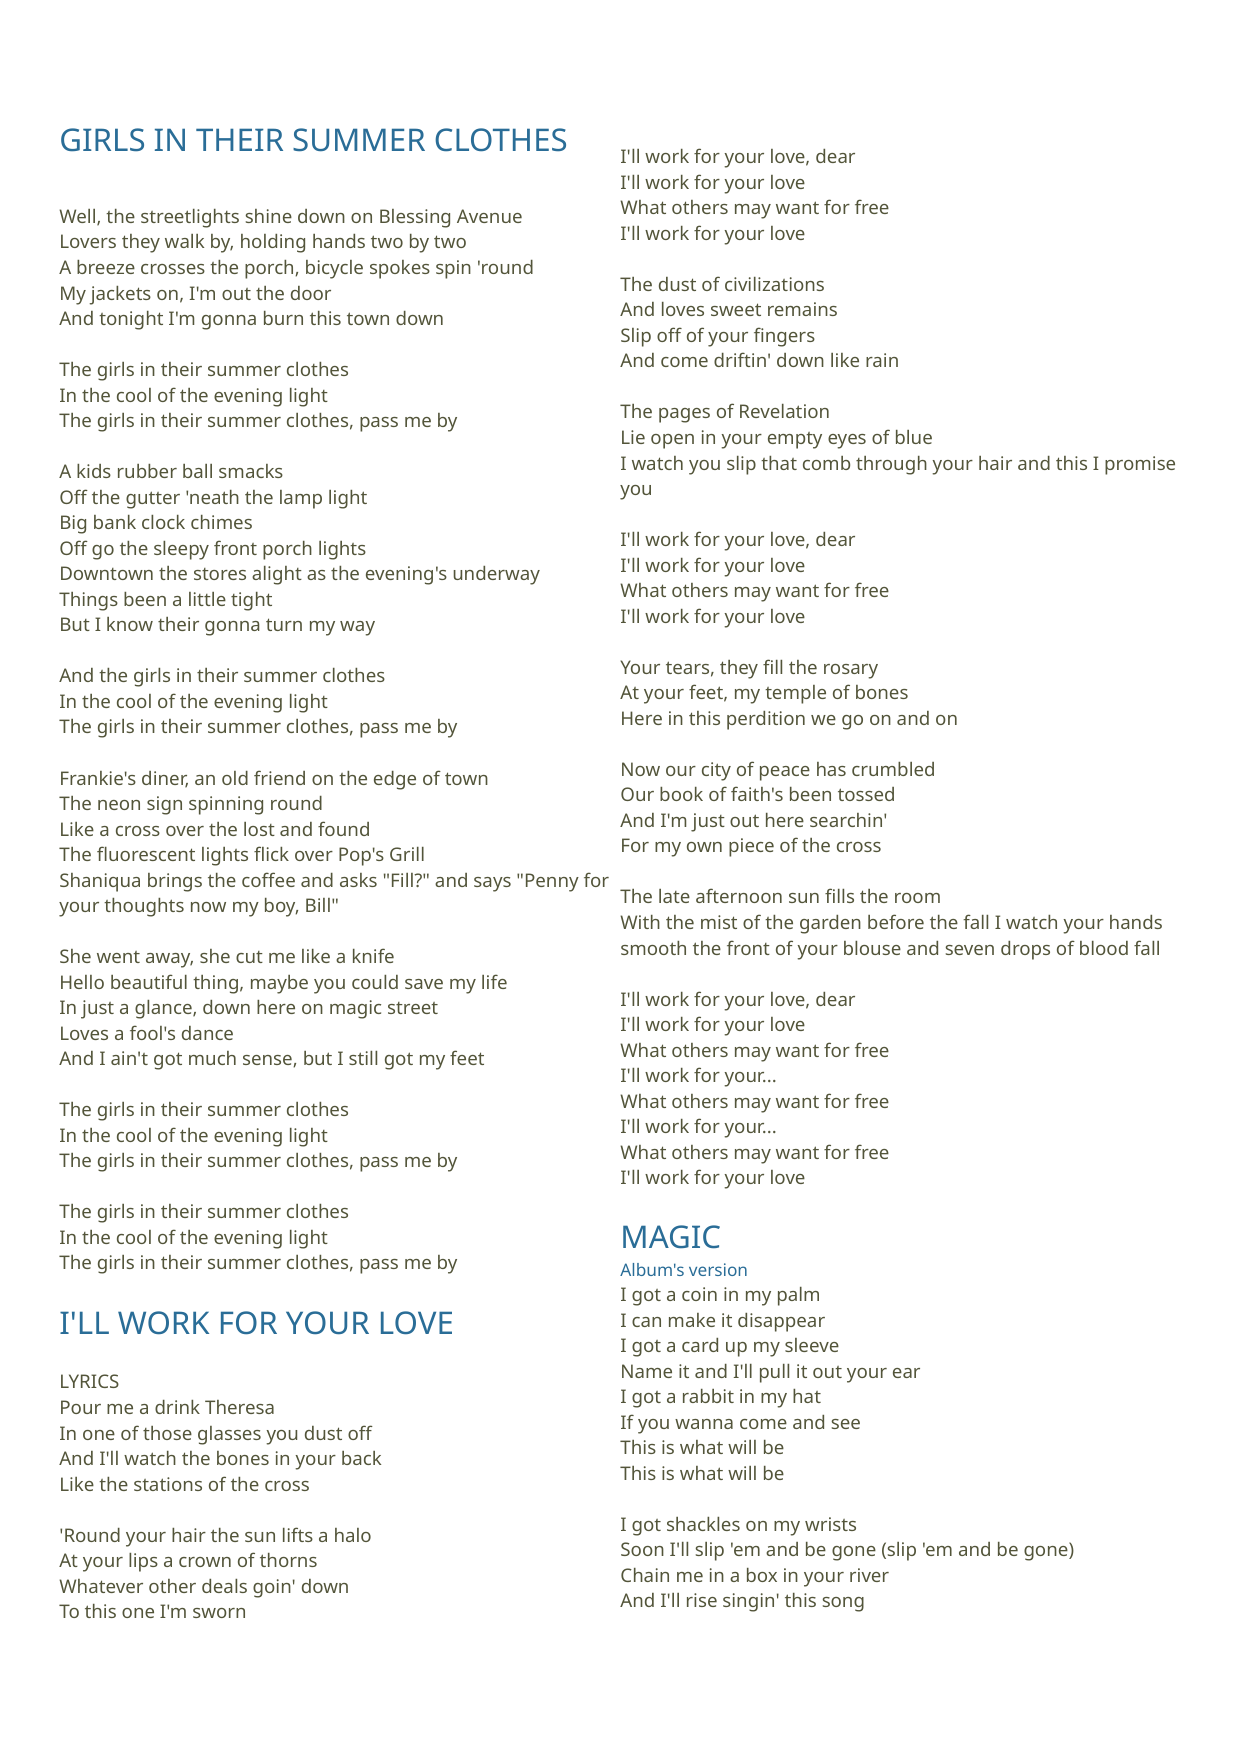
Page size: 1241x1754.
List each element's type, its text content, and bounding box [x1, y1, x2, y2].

text Your tears, they fill the rosary [620, 654, 1181, 679]
text Shaniqua brings the coffee and asks "Fill?" and says "Penny for your thoughts now my boy, Bill" [59, 867, 620, 918]
text In one of those glasses you dust off [59, 1420, 620, 1445]
text She went away, she cut me like a knife [59, 943, 620, 969]
text Like the stations of the cross [59, 1471, 620, 1496]
text I'll work for your love [620, 220, 1181, 246]
text I'll work for your love, dear [620, 986, 1181, 1011]
text Frankie's diner, an old friend on the edge of town [59, 765, 620, 790]
text I'll work for your love [620, 1164, 1181, 1190]
text In the cool of the evening light [59, 1224, 620, 1250]
text Off the gutter 'neath the lamp light [59, 484, 620, 509]
text In the cool of the evening light [59, 688, 620, 714]
text The fluorescent lights flick over Pop's Grill [59, 841, 620, 867]
text In the cool of the evening light [59, 382, 620, 407]
text And I'm just out here searchin' [620, 807, 1181, 833]
text And the girls in their summer clothes [59, 663, 620, 688]
text My jackets on, I'm out the door [59, 280, 620, 305]
text The girls in their summer clothes, pass me by [59, 407, 620, 433]
text Whatever other deals goin' down [59, 1573, 620, 1598]
text I'll work for your love [620, 1011, 1181, 1037]
text The girls in their summer clothes, pass me by [59, 1250, 620, 1275]
text The pages of Revelation [620, 399, 1181, 424]
text Things been a little tight [59, 586, 620, 612]
text I'll work for your love [620, 552, 1181, 577]
text Now our city of peace has crumbled [620, 756, 1181, 782]
text A breeze crosses the porch, bicycle spokes spin 'round [59, 254, 620, 280]
text What others may want for free [620, 1139, 1181, 1164]
text I watch you slip that comb through your hair and this I promise you [620, 450, 1181, 501]
text What others may want for free [620, 1088, 1181, 1113]
text What others may want for free [620, 1037, 1181, 1062]
text The neon sign spinning round [59, 790, 620, 816]
text The girls in their summer clothes [59, 1097, 620, 1122]
text Pour me a drink Theresa [59, 1394, 620, 1420]
text I'll work for your love, dear [620, 526, 1181, 552]
text 'Round your hair the sun lifts a halo [59, 1522, 620, 1547]
text And come driftin' down like rain [620, 348, 1181, 373]
text A kids rubber ball smacks [59, 458, 620, 484]
text Hello beautiful thing, maybe you could save my life [59, 969, 620, 994]
text Here in this perdition we go on and on [620, 705, 1181, 731]
text Lovers they walk by, holding hands two by two [59, 229, 620, 254]
text And tonight I'm gonna burn this town down [59, 305, 620, 331]
text The girls in their summer clothes [59, 356, 620, 382]
text To this one I'm sworn [59, 1598, 620, 1624]
text GIRLS IN THEIR SUMMER CLOTHES [59, 118, 620, 161]
text Downtown the stores alight as the evening's underway [59, 561, 620, 586]
text And I ain't got much sense, but I still got my feet [59, 1046, 620, 1071]
text Like a cross over the lost and found [59, 816, 620, 841]
text Our book of faith's been tossed [620, 782, 1181, 807]
text The girls in their summer clothes [59, 1199, 620, 1224]
text And I'll watch the bones in your back [59, 1445, 620, 1471]
text I'll work for your... [620, 1113, 1181, 1139]
text With the mist of the garden before the fall I watch your hands smooth the front of your blouse and seven drops of blood fall [620, 909, 1181, 960]
text I'll work for your... [620, 1062, 1181, 1088]
text MAGIC [620, 1216, 1181, 1258]
text Big bank clock chimes [59, 509, 620, 535]
text The girls in their summer clothes, pass me by [59, 1148, 620, 1173]
text Off go the sleepy front porch lights [59, 535, 620, 561]
text I'll work for your love [620, 603, 1181, 628]
text What others may want for free [620, 577, 1181, 603]
text What others may want for free [620, 195, 1181, 220]
text Slip off of your fingers [620, 322, 1181, 348]
text I'll work for your love [620, 169, 1181, 195]
text The late afternoon sun fills the room [620, 884, 1181, 909]
text But I know their gonna turn my way [59, 612, 620, 637]
text Well, the streetlights shine down on Blessing Avenue [59, 203, 620, 229]
text I'LL WORK FOR YOUR LOVE [59, 1301, 620, 1343]
text At your lips a crown of thorns [59, 1547, 620, 1573]
text And loves sweet remains [620, 297, 1181, 322]
text For my own piece of the cross [620, 833, 1181, 858]
text In just a glance, down here on magic street [59, 994, 620, 1020]
text Lie open in your empty eyes of blue [620, 424, 1181, 450]
subtitle Album's version [620, 1258, 1181, 1282]
text I'll work for your love, dear [620, 144, 1181, 169]
text The girls in their summer clothes, pass me by [59, 714, 620, 739]
text The dust of civilizations [620, 271, 1181, 297]
text Loves a fool's dance [59, 1020, 620, 1046]
text LYRICS [59, 1369, 620, 1394]
text In the cool of the evening light [59, 1122, 620, 1148]
text At your feet, my temple of bones [620, 679, 1181, 705]
text I got a coin in my palm I can make it disappear I got a card up my sleeve Name it and I'll pull it out your ear I got a rabbit in my hat If you wanna come and see This is what will be This is what will be I got shackles on my wrists Soon I'll slip 'em and be gone (slip 'em and be gone) Chain me in a box in your river And I'll rise singin' this song [620, 1282, 1181, 1613]
